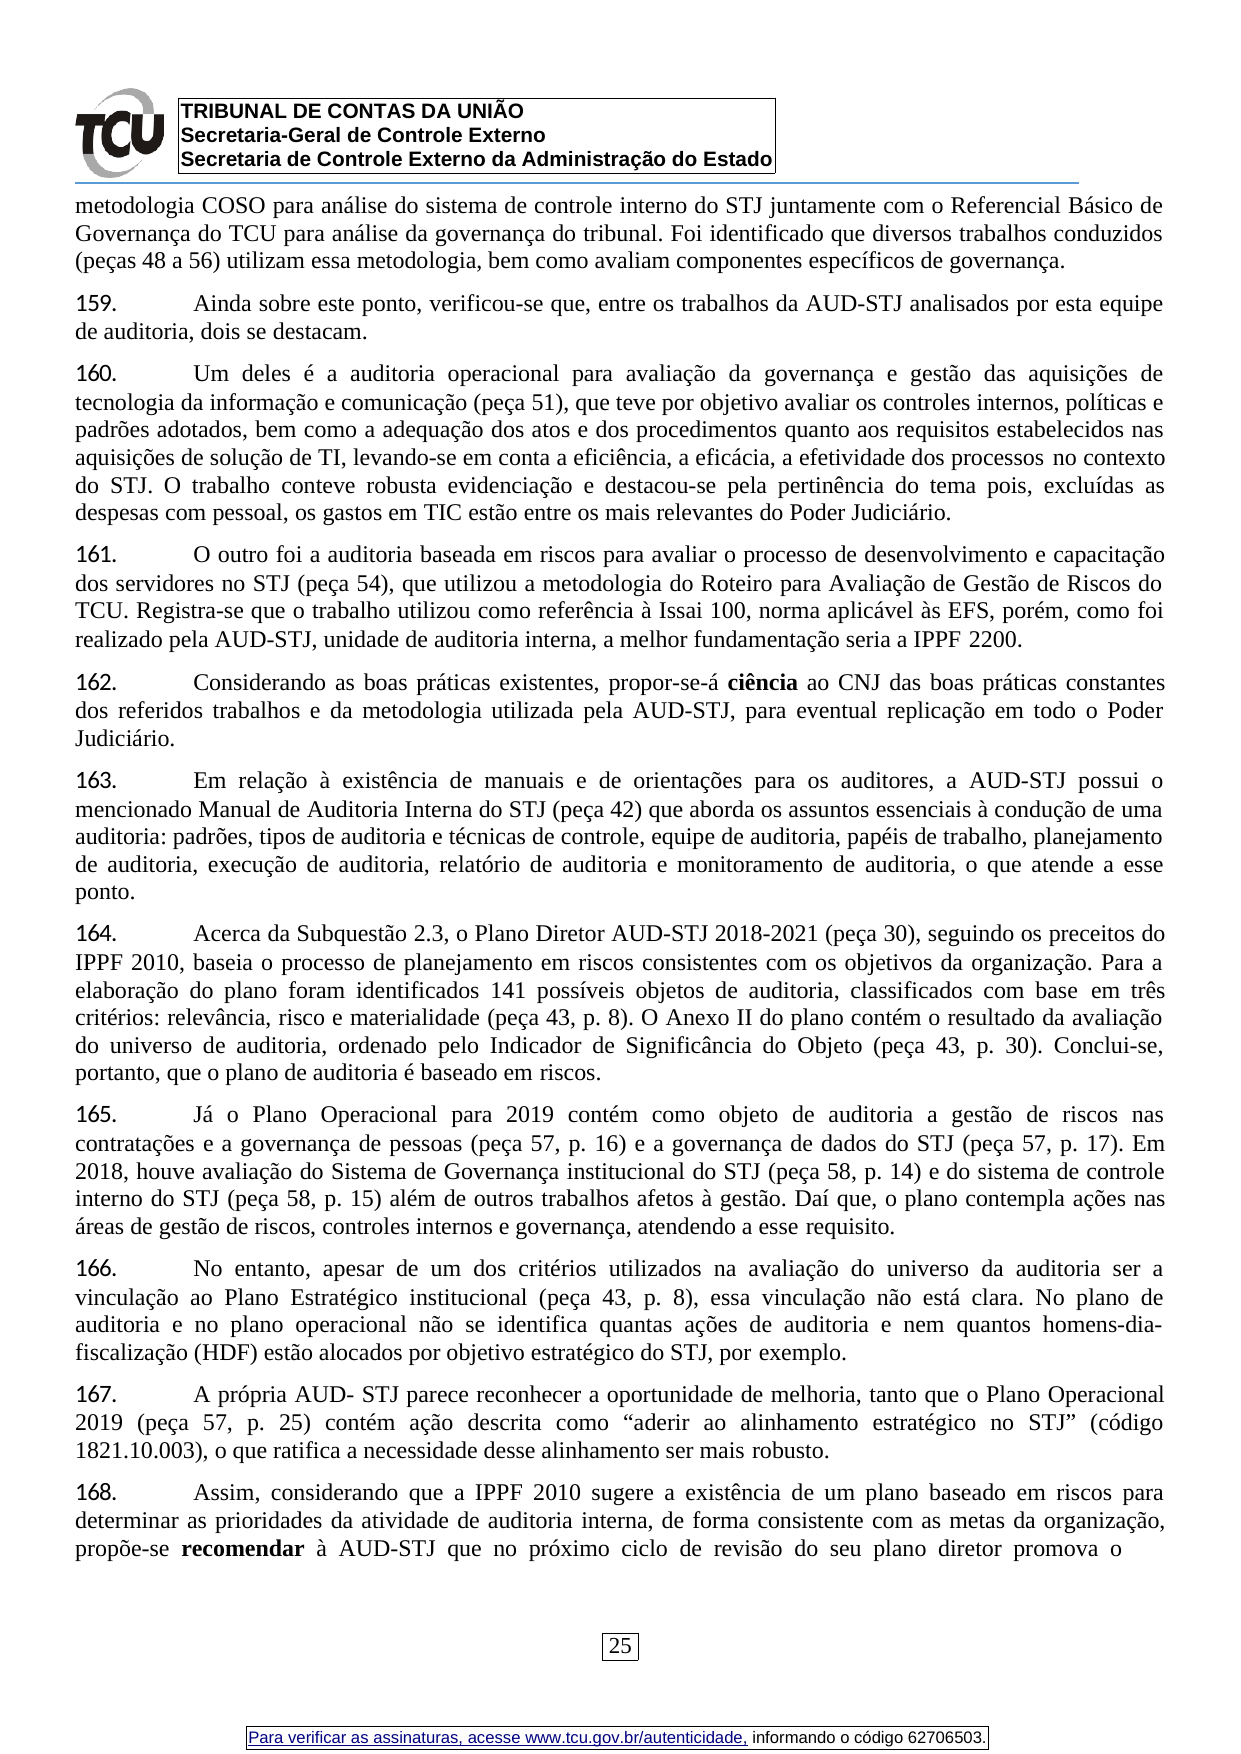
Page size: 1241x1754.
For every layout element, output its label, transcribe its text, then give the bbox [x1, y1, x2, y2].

list No entanto, apesar de um dos critérios utilizados na avaliação do universo da auditoria ser a vinculação ao Plano Estratégico institucional (peça 43, p. 8), essa vinculação não está clara. No plano de auditoria e no plano operacional não se identifica quantas ações de auditoria e nem quantos homens-dia- fiscalização (HDF) estão alocados por objetivo estratégico do STJ, por exemplo. [75, 1252, 1165, 1365]
list Em relação à existência de manuais e de orientações para os auditores, a AUD-STJ possui o mencionado Manual de Auditoria Interna do STJ (peça 42) que aborda os assuntos essenciais à condução de uma auditoria: padrões, tipos de auditoria e técnicas de controle, equipe de auditoria, papéis de trabalho, planejamento de auditoria, execução de auditoria, relatório de auditoria e monitoramento de auditoria, o que atende a esse ponto. [75, 764, 1165, 905]
list Acerca da Subquestão 2.3, o Plano Diretor AUD-STJ 2018-2021 (peça 30), seguindo os preceitos do IPPF 2010, baseia o processo de planejamento em riscos consistentes com os objetivos da organização. Para a elaboração do plano foram identificados 141 possíveis objetos de auditoria, classificados com base em três critérios: relevância, risco e materialidade (peça 43, p. 8). O Anexo II do plano contém o resultado da avaliação do universo de auditoria, ordenado pelo Indicador de Significância do Objeto (peça 43, p. 30). Conclui-se, portanto, que o plano de auditoria é baseado em riscos. [75, 917, 1166, 1086]
picture [75, 88, 164, 178]
list A própria AUD- STJ parece reconhecer a oportunidade de melhoria, tanto que o Plano Operacional 2019 (peça 57, p. 25) contém ação descrita como “aderir ao alinhamento estratégico no STJ” (código 1821.10.003), o que ratifica a necessidade desse alinhamento ser mais robusto. [75, 1378, 1165, 1463]
list Ainda sobre este ponto, verificou-se que, entre os trabalhos da AUD-STJ analisados por esta equipe de auditoria, dois se destacam. [75, 287, 1166, 345]
list Considerando as boas práticas existentes, propor-se-á ciência ao CNJ das boas práticas constantes dos referidos trabalhos e da metodologia utilizada pela AUD-STJ, para eventual replicação em todo o Poder Judiciário. [75, 666, 1166, 752]
text metodologia COSO para análise do sistema de controle interno do STJ juntamente com o Referencial Básico de Governança do TCU para análise da governança do tribunal. Foi identificado que diversos trabalhos conduzidos (peças 48 a 56) utilizam essa metodologia, bem como avaliam componentes específicos de governança. [75, 191, 1165, 274]
list Assim, considerando que a IPPF 2010 sugere a existência de um plano baseado em riscos para determinar as prioridades da atividade de auditoria interna, de forma consistente com as metas da organização, propõe-se recomendar à AUD-STJ que no próximo ciclo de revisão do seu plano diretor promova o [75, 1476, 1166, 1562]
list O outro foi a auditoria baseada em riscos para avaliar o processo de desenvolvimento e capacitação dos servidores no STJ (peça 54), que utilizou a metodologia do Roteiro para Avaliação de Gestão de Riscos do TCU. Registra-se que o trabalho utilizou como referência à Issai 100, norma aplicável às EFS, porém, como foi realizado pela AUD-STJ, unidade de auditoria interna, a melhor fundamentação seria a IPPF 2200. [75, 538, 1166, 653]
list Um deles é a auditoria operacional para avaliação da governança e gestão das aquisições de tecnologia da informação e comunicação (peça 51), que teve por objetivo avaliar os controles internos, políticas e padrões adotados, bem como a adequação dos atos e dos procedimentos quanto aos requisitos estabelecidos nas aquisições de solução de TI, levando-se em conta a eficiência, a eficácia, a efetividade dos processos no contexto do STJ. O trabalho conteve robusta evidenciação e destacou-se pela pertinência do tema pois, excluídas as despesas com pessoal, os gastos em TIC estão entre os mais relevantes do Poder Judiciário. [75, 357, 1166, 526]
list Já o Plano Operacional para 2019 contém como objeto de auditoria a gestão de riscos nas contratações e a governança de pessoas (peça 57, p. 16) e a governança de dados do STJ (peça 57, p. 17). Em 2018, houve avaliação do Sistema de Governança institucional do STJ (peça 58, p. 14) e do sistema de controle interno do STJ (peça 58, p. 15) além de outros trabalhos afetos à gestão. Daí que, o plano contempla ações nas áreas de gestão de riscos, controles internos e governança, atendendo a esse requisito. [75, 1098, 1166, 1239]
